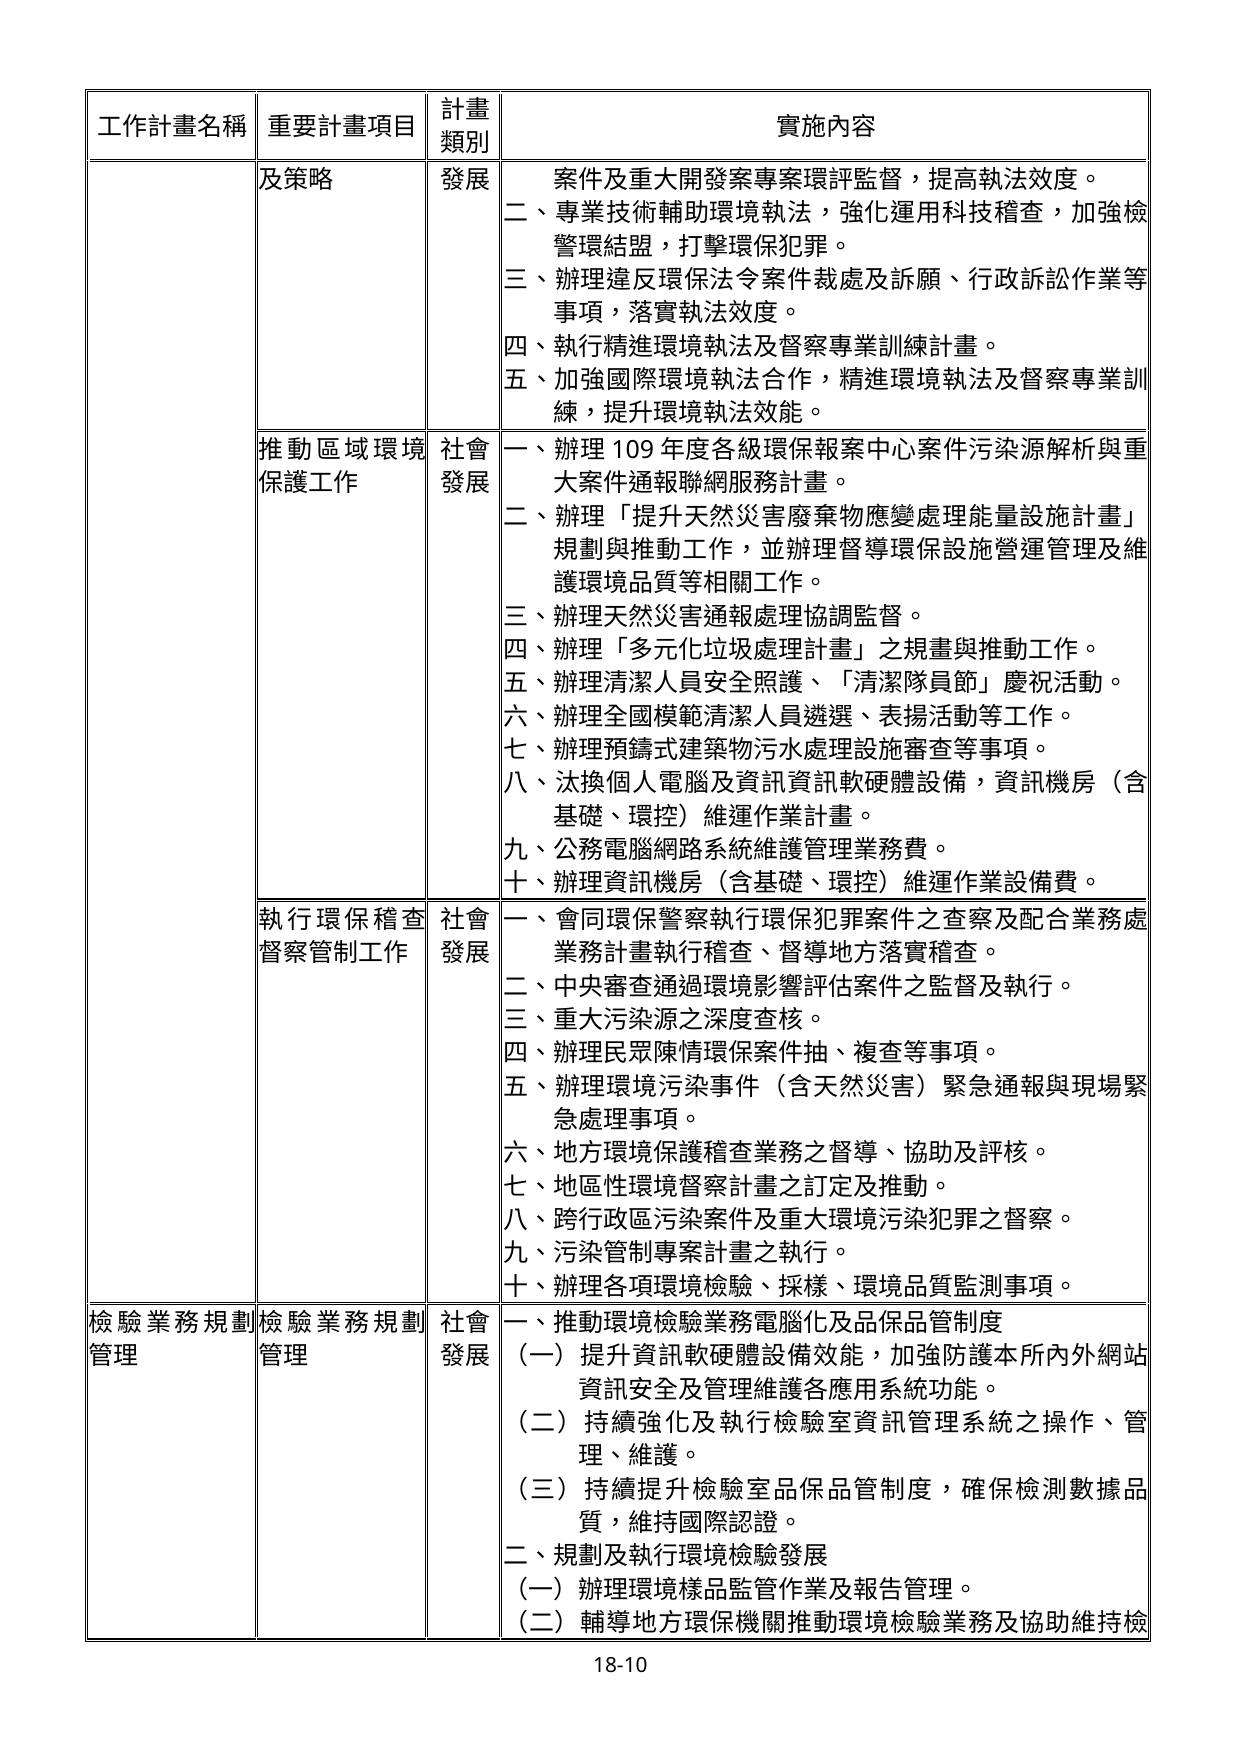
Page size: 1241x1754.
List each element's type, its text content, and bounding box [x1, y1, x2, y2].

table_cell [88, 159, 255, 1302]
table_cell 一、辦理109年度各級環保報案中心案件污染源解析與重大案件通報聯網服務計畫。 二、辦理「提升天然災害廢棄物應變處理能量設施計畫」規劃與推動工作，並辦理督導環保設施營運管理及維護環境品質等相關工作。 三、辦理天然災害通報處理協調監督。 四、辦理「多元化垃圾處理計畫」之規畫與推動工作。 五、辦理清潔人員安全照護、「清潔隊員節」慶祝活動。 六、辦理全國模範清潔人員遴選、表揚活動等工作。 七、辦理預鑄式建築物污水處理設施審查等事項。 八、汰換個人電腦及資訊資訊軟硬體設備，資訊機房（含基礎、環控）維運作業計畫。 九、公務電腦網路系統維護管理業務費。 十、辦理資訊機房（含基礎、環控）維運作業設備費。 [502, 429, 1148, 898]
table_cell 執行環保稽查督察管制工作 [258, 902, 425, 1302]
table_cell 一、會同環保警察執行環保犯罪案件之查察及配合業務處業務計畫執行稽查、督導地方落實稽查。 二、中央審查通過環境影響評估案件之監督及執行。 三、重大污染源之深度查核。 四、辦理民眾陳情環保案件抽、複查等事項。 五、辦理環境污染事件（含天然災害）緊急通報與現場緊急處理事項。 六、地方環境保護稽查業務之督導、協助及評核。 七、地區性環境督察計畫之訂定及推動。 八、跨行政區污染案件及重大環境污染犯罪之督察。 九、污染管制專案計畫之執行。 十、辦理各項環境檢驗、採樣、環境品質監測事項。 [502, 898, 1148, 1302]
table_header 實施內容 [501, 92, 1148, 158]
table_header 計畫類別 [427, 92, 501, 158]
table_cell 推動區域環境保護工作 [258, 432, 425, 898]
table_header 重要計畫項目 [256, 92, 427, 158]
table_cell 社會發展 [427, 1305, 501, 1638]
table_header 工作計畫名稱 [88, 92, 256, 158]
table_cell 社會發展 [428, 902, 499, 1302]
table_cell 檢驗業務規劃管理 [86, 1302, 256, 1638]
table_cell 案件及重大開發案專案環評監督，提高執法效度。 二、專業技術輔助環境執法，強化運用科技稽查，加強檢警環結盟，打擊環保犯罪。 三、辦理違反環保法令案件裁處及訴願、行政訴訟作業等事項，落實執法效度。 四、執行精進環境執法及督察專業訓練計畫。 五、加強國際環境執法合作，精進環境執法及督察專業訓練，提升環境執法效能。 [502, 159, 1148, 428]
table_cell 社會發展 [428, 432, 499, 898]
table_cell 檢驗業務規劃管理 [256, 1305, 427, 1638]
table_cell 發展 [428, 162, 499, 428]
table_cell 及策略 [258, 162, 425, 428]
table_cell 一、推動環境檢驗業務電腦化及品保品管制度 （一）提升資訊軟硬體設備效能，加強防護本所內外網站資訊安全及管理維護各應用系統功能。 （二）持續強化及執行檢驗室資訊管理系統之操作、管理、維護。 （三）持續提升檢驗室品保品管制度，確保檢測數據品質，維持國際認證。 二、規劃及執行環境檢驗發展 （一）辦理環境樣品監管作業及報告管理。 （二）輔導地方環保機關推動環境檢驗業務及協助維持檢 [501, 1302, 1149, 1638]
